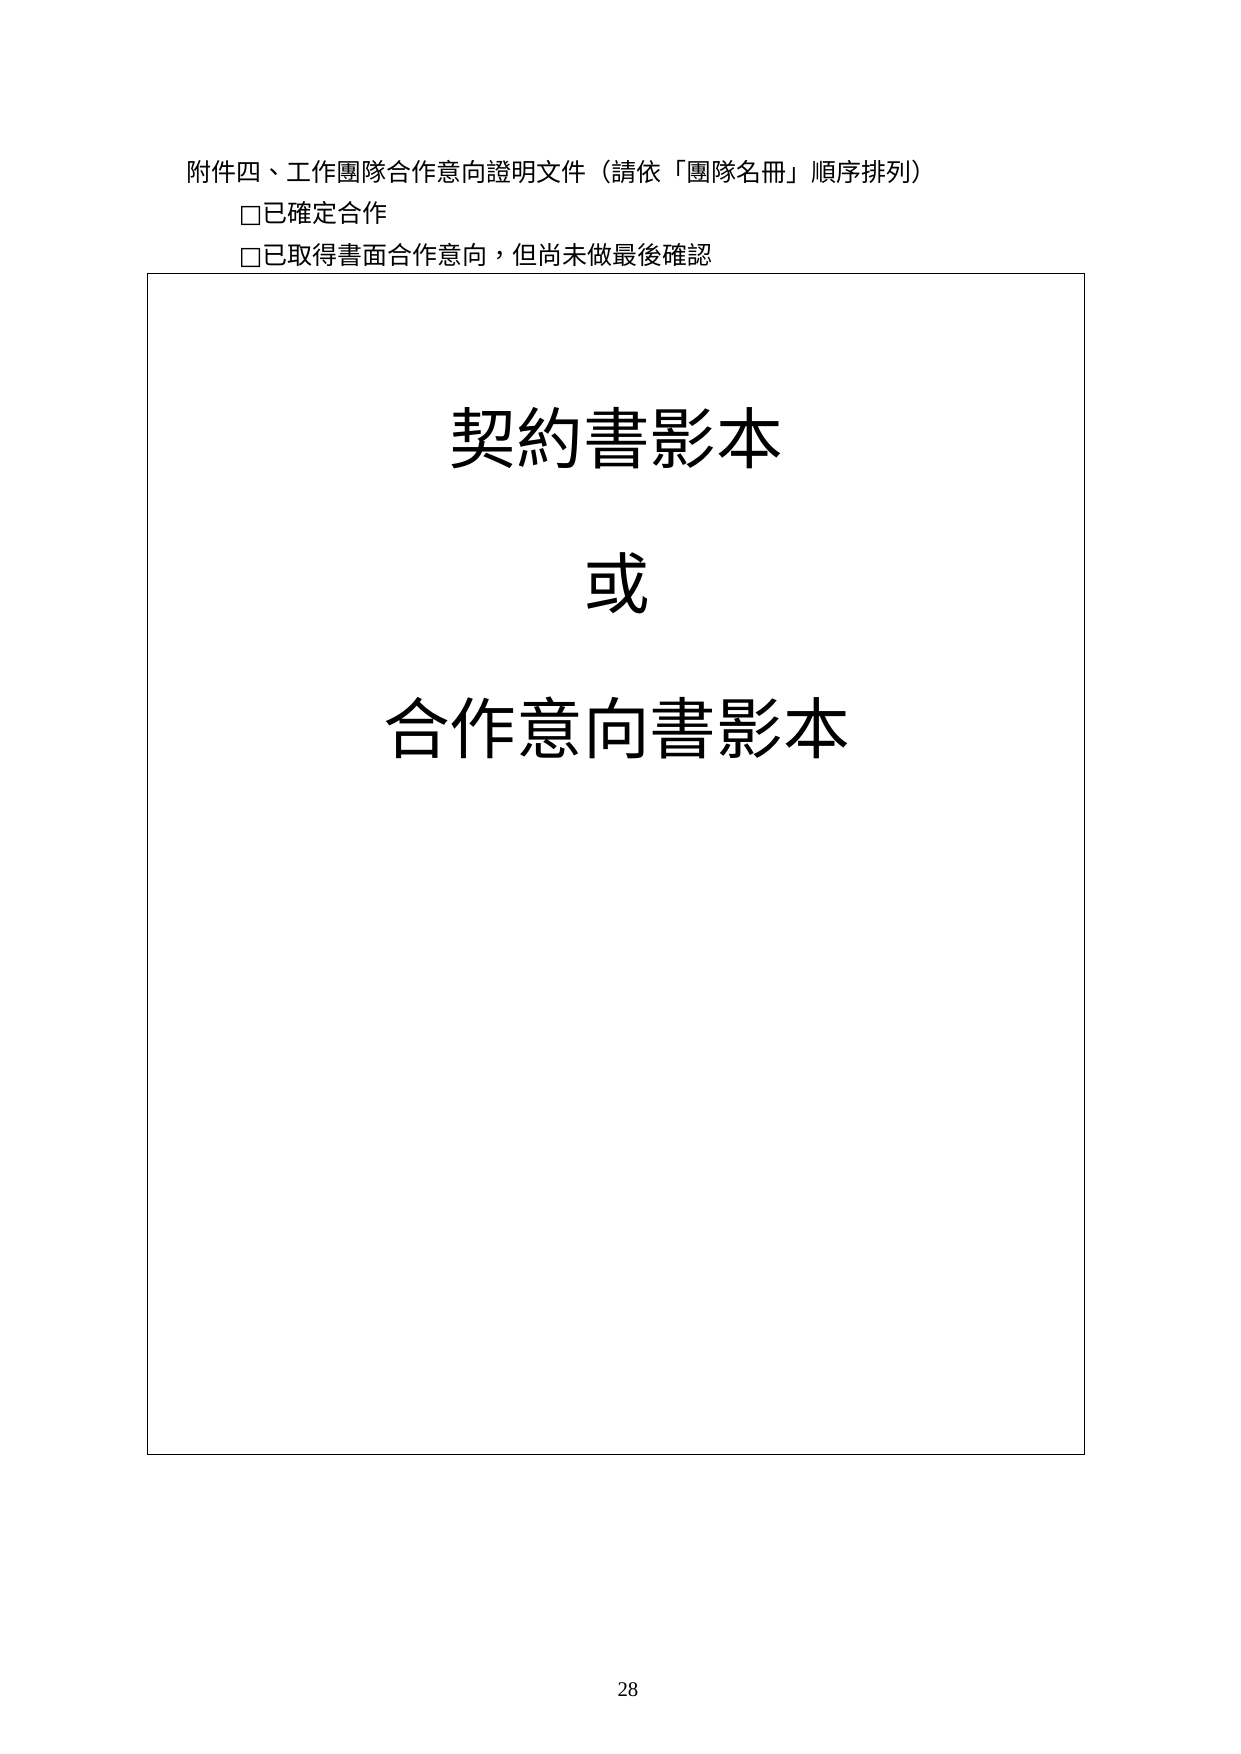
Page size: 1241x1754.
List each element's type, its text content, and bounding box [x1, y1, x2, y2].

text □已取得書面合作意向，但尚未做最後確認 [148, 231, 1107, 273]
text □已確定合作 [148, 189, 1107, 231]
subtitle 附件四、工作團隊合作意向證明文件（請依「團隊名冊」順序排列） [148, 148, 1107, 189]
table_header 契約書影本 或 合作意向書影本 [148, 274, 1084, 1454]
